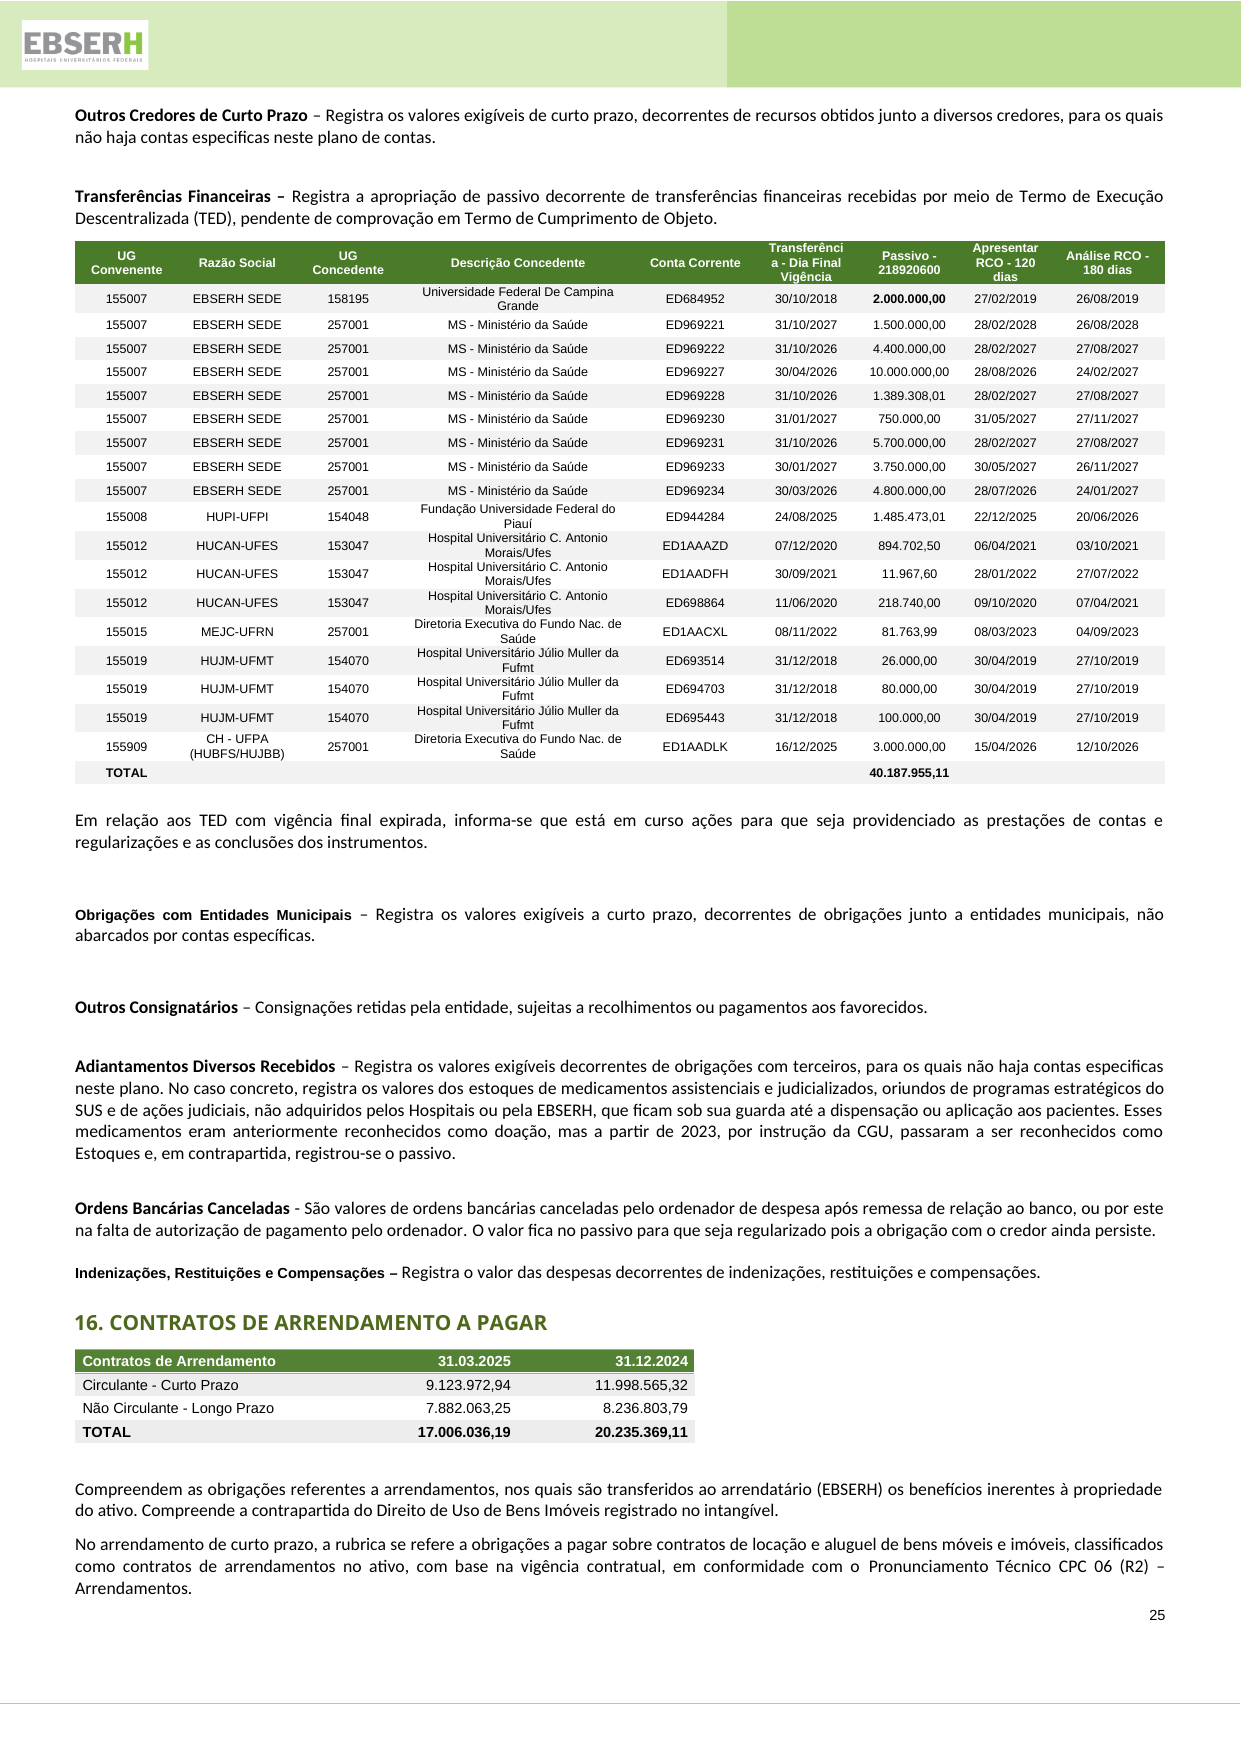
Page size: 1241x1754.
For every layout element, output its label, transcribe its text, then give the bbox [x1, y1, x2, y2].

table_cell 30/10/2018 [754, 284, 858, 313]
table_cell 28/02/2028 [961, 313, 1050, 337]
table_cell Hospital Universitário Júlio Muller da Fufmt [400, 675, 636, 703]
table_cell EBSERH SEDE [178, 431, 296, 455]
table_cell 31/12/2018 [754, 704, 858, 732]
table_cell MS - Ministério da Saúde [400, 431, 636, 455]
table_cell ED969234 [636, 479, 754, 502]
table_cell 28/08/2026 [961, 360, 1050, 384]
table_cell 257001 [296, 479, 400, 502]
table_header UG Concedente [296, 241, 400, 284]
table_cell 16/12/2025 [754, 732, 858, 761]
table_cell 24/02/2027 [1050, 360, 1165, 384]
table_cell 20.235.369,11 [518, 1420, 695, 1443]
table_cell Hospital Universitário C. Antonio Morais/Ufes [400, 531, 636, 560]
table_header Conta Corrente [636, 241, 754, 284]
table_cell 28/02/2027 [961, 337, 1050, 360]
list Em relação aos TED com vigência final expirada, informa-se que está em curso ações para que seja providenciado as prestações de contas e regularizações e as conclusões dos instrumentos. [75, 809, 1165, 853]
table_cell 31/10/2026 [754, 337, 858, 360]
table_cell [754, 761, 858, 784]
list Transferências Financeiras – Registra a apropriação de passivo decorrente de transferências financeiras recebidas por meio de Termo de Execução Descentralizada (TED), pendente de comprovação em Termo de Cumprimento de Objeto. [75, 185, 1165, 229]
table_cell 08/03/2023 [961, 617, 1050, 646]
table_cell 1.389.308,01 [858, 384, 961, 408]
table_cell 155007 [75, 479, 178, 502]
table_cell 9.123.972,94 [326, 1374, 518, 1396]
table_cell 30/04/2019 [961, 704, 1050, 732]
text Compreendem as obrigações referentes a arrendamentos, nos quais são transferidos ao arrendatário (EBSERH) os benefícios inerentes à propriedade do ativo. Compreende a contrapartida do Direito de Uso de Bens Imóveis registrado no intangível. [75, 1478, 1165, 1521]
table_cell ED969233 [636, 455, 754, 478]
table_cell [400, 761, 636, 784]
table_cell 257001 [296, 431, 400, 455]
table_cell 257001 [296, 617, 400, 646]
table_cell 30/04/2019 [961, 646, 1050, 675]
list Adiantamentos Diversos Recebidos – Registra os valores exigíveis decorrentes de obrigações com terceiros, para os quais não haja contas especificas neste plano. No caso concreto, registra os valores dos estoques de medicamentos assistenciais e judicializados, oriundos de programas estratégicos do SUS e de ações judiciais, não adquiridos pelos Hospitais ou pela EBSERH, que ficam sob sua guarda até a dispensação ou aplicação aos pacientes. Esses medicamentos eram anteriormente reconhecidos como doação, mas a partir de 2023, por instrução da CGU, passaram a ser reconhecidos como Estoques e, em contrapartida, registrou-se o passivo. [75, 1055, 1165, 1164]
table_cell 11/06/2020 [754, 589, 858, 617]
table_cell EBSERH SEDE [178, 337, 296, 360]
table_header Apresentar RCO - 120 dias [961, 241, 1050, 284]
table_cell 7.882.063,25 [326, 1396, 518, 1420]
table_cell 257001 [296, 732, 400, 761]
table_cell 257001 [296, 337, 400, 360]
table_cell 257001 [296, 313, 400, 337]
table_cell 07/12/2020 [754, 531, 858, 560]
text No arrendamento de curto prazo, a rubrica se refere a obrigações a pagar sobre contratos de locação e aluguel de bens móveis e imóveis, classificados como contratos de arrendamentos no ativo, com base na vigência contratual, em conformidade com o Pronunciamento Técnico CPC 06 (R2) – Arrendamentos. [75, 1533, 1165, 1598]
table_cell [296, 761, 400, 784]
table_cell 257001 [296, 384, 400, 408]
table_cell 31/01/2027 [754, 408, 858, 431]
table_cell 17.006.036,19 [326, 1420, 518, 1443]
table_cell 24/08/2025 [754, 502, 858, 531]
table_cell HUPI-UFPI [178, 502, 296, 531]
table_cell 07/04/2021 [1050, 589, 1165, 617]
table_cell Fundação Universidade Federal do Piauí [400, 502, 636, 531]
table_cell ED969231 [636, 431, 754, 455]
table_cell MS - Ministério da Saúde [400, 479, 636, 502]
table_cell MS - Ministério da Saúde [400, 313, 636, 337]
table_cell Hospital Universitário C. Antonio Morais/Ufes [400, 560, 636, 588]
table_cell 26/11/2027 [1050, 455, 1165, 478]
table_cell MS - Ministério da Saúde [400, 408, 636, 431]
table_cell 31/12/2018 [754, 675, 858, 703]
table_cell Hospital Universitário Júlio Muller da Fufmt [400, 646, 636, 675]
table_cell 257001 [296, 455, 400, 478]
table_cell 12/10/2026 [1050, 732, 1165, 761]
table_cell 155012 [75, 589, 178, 617]
table_cell 155019 [75, 704, 178, 732]
list Outros Consignatários – Consignações retidas pela entidade, sujeitas a recolhimentos ou pagamentos aos favorecidos. [75, 996, 1165, 1018]
table_cell 5.700.000,00 [858, 431, 961, 455]
table_cell 30/01/2027 [754, 455, 858, 478]
table_cell ED693514 [636, 646, 754, 675]
table_cell 4.400.000,00 [858, 337, 961, 360]
table_cell 27/02/2019 [961, 284, 1050, 313]
table_cell 2.000.000,00 [858, 284, 961, 313]
table_cell 4.800.000,00 [858, 479, 961, 502]
table_cell 26.000,00 [858, 646, 961, 675]
table_cell ED969230 [636, 408, 754, 431]
table_cell 154070 [296, 704, 400, 732]
table_cell 3.750.000,00 [858, 455, 961, 478]
table_cell 155019 [75, 675, 178, 703]
table_cell HUCAN-UFES [178, 531, 296, 560]
table_cell 155007 [75, 431, 178, 455]
table_cell Circulante - Curto Prazo [75, 1374, 326, 1396]
table_cell 153047 [296, 531, 400, 560]
table_cell 257001 [296, 360, 400, 384]
list CONTRATOS DE ARRENDAMENTO A PAGAR [74, 1308, 1165, 1336]
table_cell ED969228 [636, 384, 754, 408]
list Outros Credores de Curto Prazo – Registra os valores exigíveis de curto prazo, decorrentes de recursos obtidos junto a diversos credores, para os quais não haja contas especificas neste plano de contas. [75, 104, 1165, 148]
table_cell MS - Ministério da Saúde [400, 455, 636, 478]
table_cell 1.500.000,00 [858, 313, 961, 337]
table_cell 155909 [75, 732, 178, 761]
table_cell HUCAN-UFES [178, 589, 296, 617]
table_cell 03/10/2021 [1050, 531, 1165, 560]
table_cell 30/09/2021 [754, 560, 858, 588]
table_cell Hospital Universitário C. Antonio Morais/Ufes [400, 589, 636, 617]
table_cell ED944284 [636, 502, 754, 531]
table_cell 27/11/2027 [1050, 408, 1165, 431]
table_cell ED1AADLK [636, 732, 754, 761]
table_cell 154048 [296, 502, 400, 531]
table_cell 27/10/2019 [1050, 646, 1165, 675]
table_cell 04/09/2023 [1050, 617, 1165, 646]
table_cell 155012 [75, 531, 178, 560]
table_cell 26/08/2028 [1050, 313, 1165, 337]
table_cell 30/04/2019 [961, 675, 1050, 703]
table_cell 31/10/2026 [754, 431, 858, 455]
table_header Descrição Concedente [400, 241, 636, 284]
table_cell HUJM-UFMT [178, 704, 296, 732]
table_header Transferência - Dia Final Vigência [754, 241, 858, 284]
table_cell HUJM-UFMT [178, 675, 296, 703]
table_cell Diretoria Executiva do Fundo Nac. de Saúde [400, 732, 636, 761]
table_cell TOTAL [75, 1420, 326, 1443]
table_cell 24/01/2027 [1050, 479, 1165, 502]
table_cell 155007 [75, 384, 178, 408]
table_cell 894.702,50 [858, 531, 961, 560]
table_cell ED695443 [636, 704, 754, 732]
table_cell 155015 [75, 617, 178, 646]
table_cell 3.000.000,00 [858, 732, 961, 761]
table_cell MS - Ministério da Saúde [400, 360, 636, 384]
table_header 31.03.2025 [326, 1350, 518, 1372]
table_cell 155007 [75, 408, 178, 431]
table_cell [961, 761, 1050, 784]
table_header Passivo - 218920600 [858, 241, 961, 284]
table_cell 31/05/2027 [961, 408, 1050, 431]
table_header Contratos de Arrendamento [75, 1350, 326, 1372]
table_cell ED694703 [636, 675, 754, 703]
table_cell 154070 [296, 675, 400, 703]
table_cell 27/08/2027 [1050, 431, 1165, 455]
table_cell 155007 [75, 360, 178, 384]
table_cell ED684952 [636, 284, 754, 313]
table_cell 155007 [75, 455, 178, 478]
table_cell MS - Ministério da Saúde [400, 337, 636, 360]
table_cell EBSERH SEDE [178, 479, 296, 502]
table_cell 31/12/2018 [754, 646, 858, 675]
table_cell 28/01/2022 [961, 560, 1050, 588]
table_cell ED1AAAZD [636, 531, 754, 560]
table_cell ED969227 [636, 360, 754, 384]
table_cell 09/10/2020 [961, 589, 1050, 617]
table_cell 155012 [75, 560, 178, 588]
table_cell 8.236.803,79 [518, 1396, 695, 1420]
table_cell ED969221 [636, 313, 754, 337]
table_header 31.12.2024 [518, 1350, 694, 1372]
table_cell 28/02/2027 [961, 431, 1050, 455]
table_cell 28/07/2026 [961, 479, 1050, 502]
table_header Razão Social [178, 241, 296, 284]
table_cell 100.000,00 [858, 704, 961, 732]
table_cell 27/10/2019 [1050, 675, 1165, 703]
table_cell EBSERH SEDE [178, 313, 296, 337]
table_cell EBSERH SEDE [178, 455, 296, 478]
table_cell EBSERH SEDE [178, 384, 296, 408]
table_header UG Convenente [75, 241, 178, 284]
table_cell MEJC-UFRN [178, 617, 296, 646]
table_cell 81.763,99 [858, 617, 961, 646]
table_cell 31/10/2026 [754, 384, 858, 408]
table_cell 155019 [75, 646, 178, 675]
table_cell 08/11/2022 [754, 617, 858, 646]
table_cell 30/04/2026 [754, 360, 858, 384]
table_cell Diretoria Executiva do Fundo Nac. de Saúde [400, 617, 636, 646]
table_cell ED969222 [636, 337, 754, 360]
table_cell 27/10/2019 [1050, 704, 1165, 732]
table_cell 155008 [75, 502, 178, 531]
table_cell 27/07/2022 [1050, 560, 1165, 588]
table_cell 11.967,60 [858, 560, 961, 588]
table_cell 11.998.565,32 [518, 1374, 695, 1396]
table_cell 15/04/2026 [961, 732, 1050, 761]
table_cell CH - UFPA (HUBFS/HUJBB) [178, 732, 296, 761]
table_cell 750.000,00 [858, 408, 961, 431]
table_cell HUJM-UFMT [178, 646, 296, 675]
table_cell 158195 [296, 284, 400, 313]
table_cell EBSERH SEDE [178, 408, 296, 431]
table_cell 31/10/2027 [754, 313, 858, 337]
table_cell 20/06/2026 [1050, 502, 1165, 531]
text Indenizações, Restituições e Compensações – Registra o valor das despesas decorrentes de indenizações, restituições e compensações. [75, 1261, 1165, 1283]
table_cell HUCAN-UFES [178, 560, 296, 588]
table_cell ED1AACXL [636, 617, 754, 646]
table_cell EBSERH SEDE [178, 284, 296, 313]
table_cell 27/08/2027 [1050, 384, 1165, 408]
table_cell 80.000,00 [858, 675, 961, 703]
table_cell [178, 761, 296, 784]
table_cell 154070 [296, 646, 400, 675]
table_cell ED698864 [636, 589, 754, 617]
table_cell 153047 [296, 560, 400, 588]
table_cell 153047 [296, 589, 400, 617]
table_cell TOTAL [75, 761, 178, 784]
table_cell 155007 [75, 337, 178, 360]
table_cell 218.740,00 [858, 589, 961, 617]
table_cell Universidade Federal De Campina Grande [400, 284, 636, 313]
table_cell 22/12/2025 [961, 502, 1050, 531]
table_cell 1.485.473,01 [858, 502, 961, 531]
table_cell EBSERH SEDE [178, 360, 296, 384]
list Obrigações com Entidades Municipais – Registra os valores exigíveis a curto prazo, decorrentes de obrigações junto a entidades municipais, não abarcados por contas específicas. [75, 903, 1165, 946]
table_cell ED1AADFH [636, 560, 754, 588]
table_cell [636, 761, 754, 784]
table_cell 155007 [75, 313, 178, 337]
table_cell [1050, 761, 1165, 784]
table_cell 06/04/2021 [961, 531, 1050, 560]
table_cell Hospital Universitário Júlio Muller da Fufmt [400, 704, 636, 732]
table_cell 10.000.000,00 [858, 360, 961, 384]
text Ordens Bancárias Canceladas - São valores de ordens bancárias canceladas pelo ordenador de despesa após remessa de relação ao banco, ou por este na falta de autorização de pagamento pelo ordenador. O valor fica no passivo para que seja regularizado pois a obrigação com o credor ainda persiste. [75, 1197, 1165, 1240]
table_cell 30/03/2026 [754, 479, 858, 502]
table_cell 26/08/2019 [1050, 284, 1165, 313]
table_cell 257001 [296, 408, 400, 431]
table_cell 40.187.955,11 [858, 761, 961, 784]
table_cell MS - Ministério da Saúde [400, 384, 636, 408]
table_header Análise RCO - 180 dias [1050, 241, 1165, 284]
table_cell 30/05/2027 [961, 455, 1050, 478]
table_cell Não Circulante - Longo Prazo [75, 1396, 326, 1420]
table_cell 27/08/2027 [1050, 337, 1165, 360]
table_cell 155007 [75, 284, 178, 313]
table_cell 28/02/2027 [961, 384, 1050, 408]
